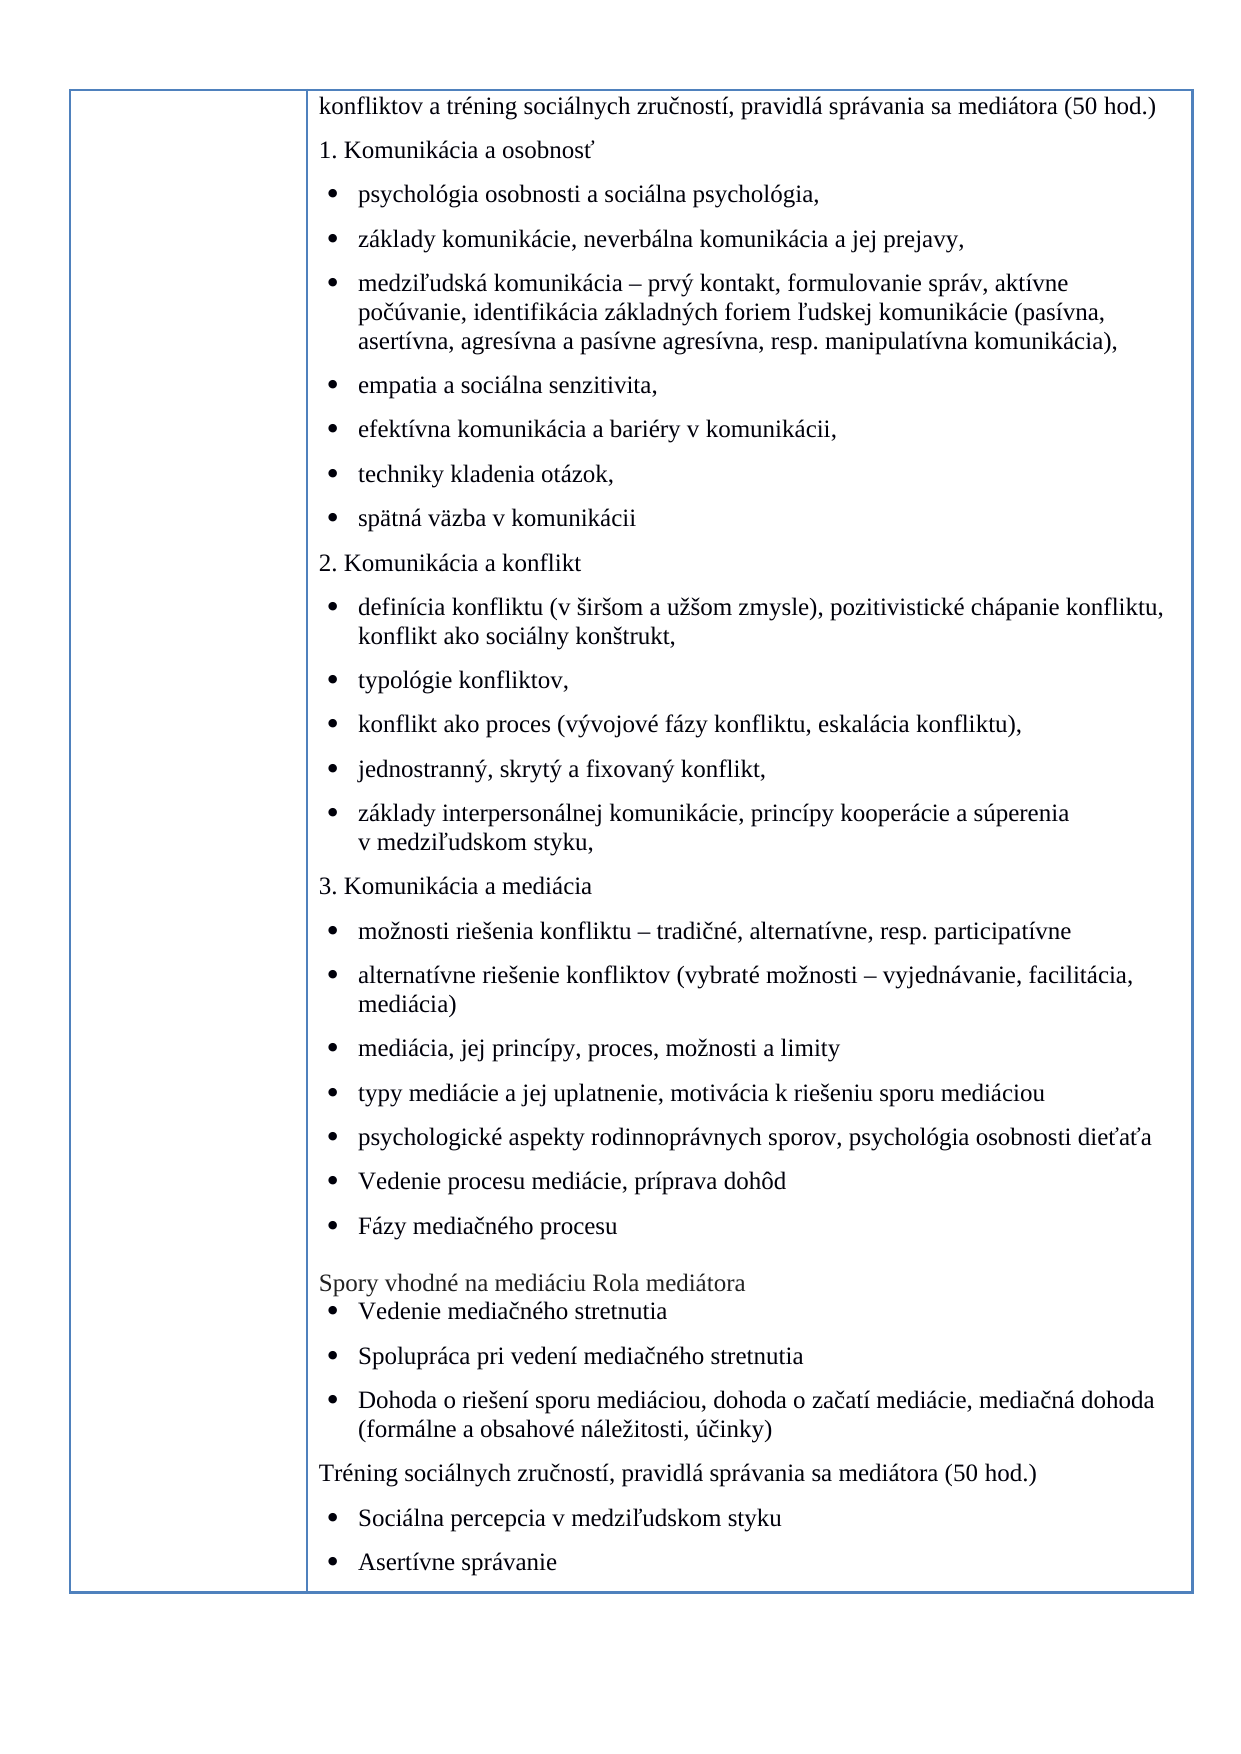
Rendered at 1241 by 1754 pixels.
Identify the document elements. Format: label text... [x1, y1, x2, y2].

table_cell Základy právneho poriadku (50 hod.) 1. Základy teórie práva základy práva a právne odvetvia 2. Legislatívny rámec mediácie v SR zákon o mediácii a súvisiace predpisy 3. Základy občianskeho práva vybrané ustanovenia občianskeho práva, základné informácie o odvetviach občianskeho práva, úprava občianskoprávnych, záväzkových a pracovnoprávnych vzťahov (zmluvy a dohody, podmienky platnosti, forma, podstatné a iné obsahové náležitosti, plnenie zmlúv), občianske právo procesné (vybrané ustanovenia nového sporového a nesporového poriadku), 4. Základy obchodného práva vybrané ustanovenia obchodného práva, základné informácie o odvetviach obchodného práva, spotrebiteľské spory 5. Základy pracovného práva vybrané ustanovenia pracovného práva, základné informácie o odvetviach pracovného práva 6. Základy rodinného práva vybrané ustanovenia rodinného práva, základné informácie o odvetviach rodinného práva, úprava rodinnoprávnych vzťahov (najmä najlepší záujem dieťaťa, striedavá osobná starostlivosť, vysporiadanie podielového a bezpodielového spoluvlastníctva , vyživovacia povinnosť, rodinnoprávne spory s cudzím prvkom), 7. Prierez správnym poriadkom základné typy zmlúv, ich tvorba a podstatné obsahové náležitosti, plynutie a prerušenie plynutia premlčacích lehôt, preklúzia 8. Právna pomoc pre osoby v materiálnej núdzi a mediácia 9. Mediácia a probácia v trestnom práve 10. Mediácia v jednotlivých právnych systémoch vo svete cezhraničné spory Interpersonálna komunikácia, teória konfliktov, psychologické aspekty riešenia konfliktov a tréning sociálnych zručností, pravidlá správania sa mediátora (50 hod.) 1. Komunikácia a osobnosť psychológia osobnosti a sociálna psychológia, základy komunikácie, neverbálna komunikácia a jej prejavy, medziľudská komunikácia – prvý kontakt, formulovanie správ, aktívne počúvanie, identifikácia základných foriem ľudskej komunikácie (pasívna, asertívna, agresívna a pasívne agresívna, resp. manipulatívna komunikácia), empatia a sociálna senzitivita, efektívna komunikácia a bariéry v komunikácii, techniky kladenia otázok, spätná väzba v komunikácii 2. Komunikácia a konflikt definícia konfliktu (v širšom a užšom zmysle), pozitivistické chápanie konfliktu, konflikt ako sociálny konštrukt, typológie konfliktov, konflikt ako proces (vývojové fázy konfliktu, eskalácia konfliktu), jednostranný, skrytý a fixovaný konflikt, základy interpersonálnej komunikácie, princípy kooperácie a súperenia v medziľudskom sty­ku, 3. Komunikácia a mediácia možnosti riešenia konfliktu – tradičné, alternatívne, resp. participatívne alternatívne riešenie konfliktov (vybraté možnosti – vyjednávanie, facilitácia, mediácia) mediácia, jej princípy, proces, možnosti a limity typy mediácie a jej uplatnenie, motivácia k riešeniu sporu mediáciou psychologické aspekty rodinnoprávnych sporov, psychológia osobnosti dieťaťa Vedenie procesu mediácie, príprava dohôd Fázy mediačného procesu Spory vhodné na mediáciu Rola mediátora Vedenie mediačného stretnutia Spolupráca pri vedení mediačného stretnutia Dohoda o riešení sporu mediáciou, dohoda o začatí mediácie, mediačná dohoda (formálne a obsahové náležitosti, účinky) Tréning sociálnych zručností, pravidlá správania sa mediátora (50 hod.) Sociálna percepcia v medziľudskom styku Asertívne správanie Princípy kooperatívneho vyjednávania, náročné situácie pri vyjednávaní Sebareflexia a schopnosť flexibility v mediačnom procese Zvládanie vlastných negatívnych emócií a neutralita (nestrannosť) v mediácii) Etický kódex mediátora Vedenie procesu mediácie, osvojenie jednotlivých fáz mediačného procesu (50 hod.) Náročné situácie pri vedení mediačného procesu (zvládanie nesúhlasu, transformácia sťažností a agresie do neutrálnych výrokov, pozitívne formy nesúhlasu, eliminácia a tlmenie eskalácie sporu, práca s nerovnováhou moci v mediácii, ovplyvňovanie atmosféry počas riešenia konfliktu, oddelené stretnutie) Vedenie procesu mediácie, osvojenie jednotlivých fáz mediačného procesu v občianskom práve Vedenie procesu mediácie, osvojenie jednotlivých fáz mediačného procesu v obchodnom práve Vedenie procesu mediácie, osvojenie jednotlivých fáz mediačného procesu v pracovnom práve Vedenie procesu mediácie, osvojenie jednotlivých fáz mediačného procesu v rodinnom práve [308, 91, 1191, 1591]
table_cell [71, 91, 306, 1591]
